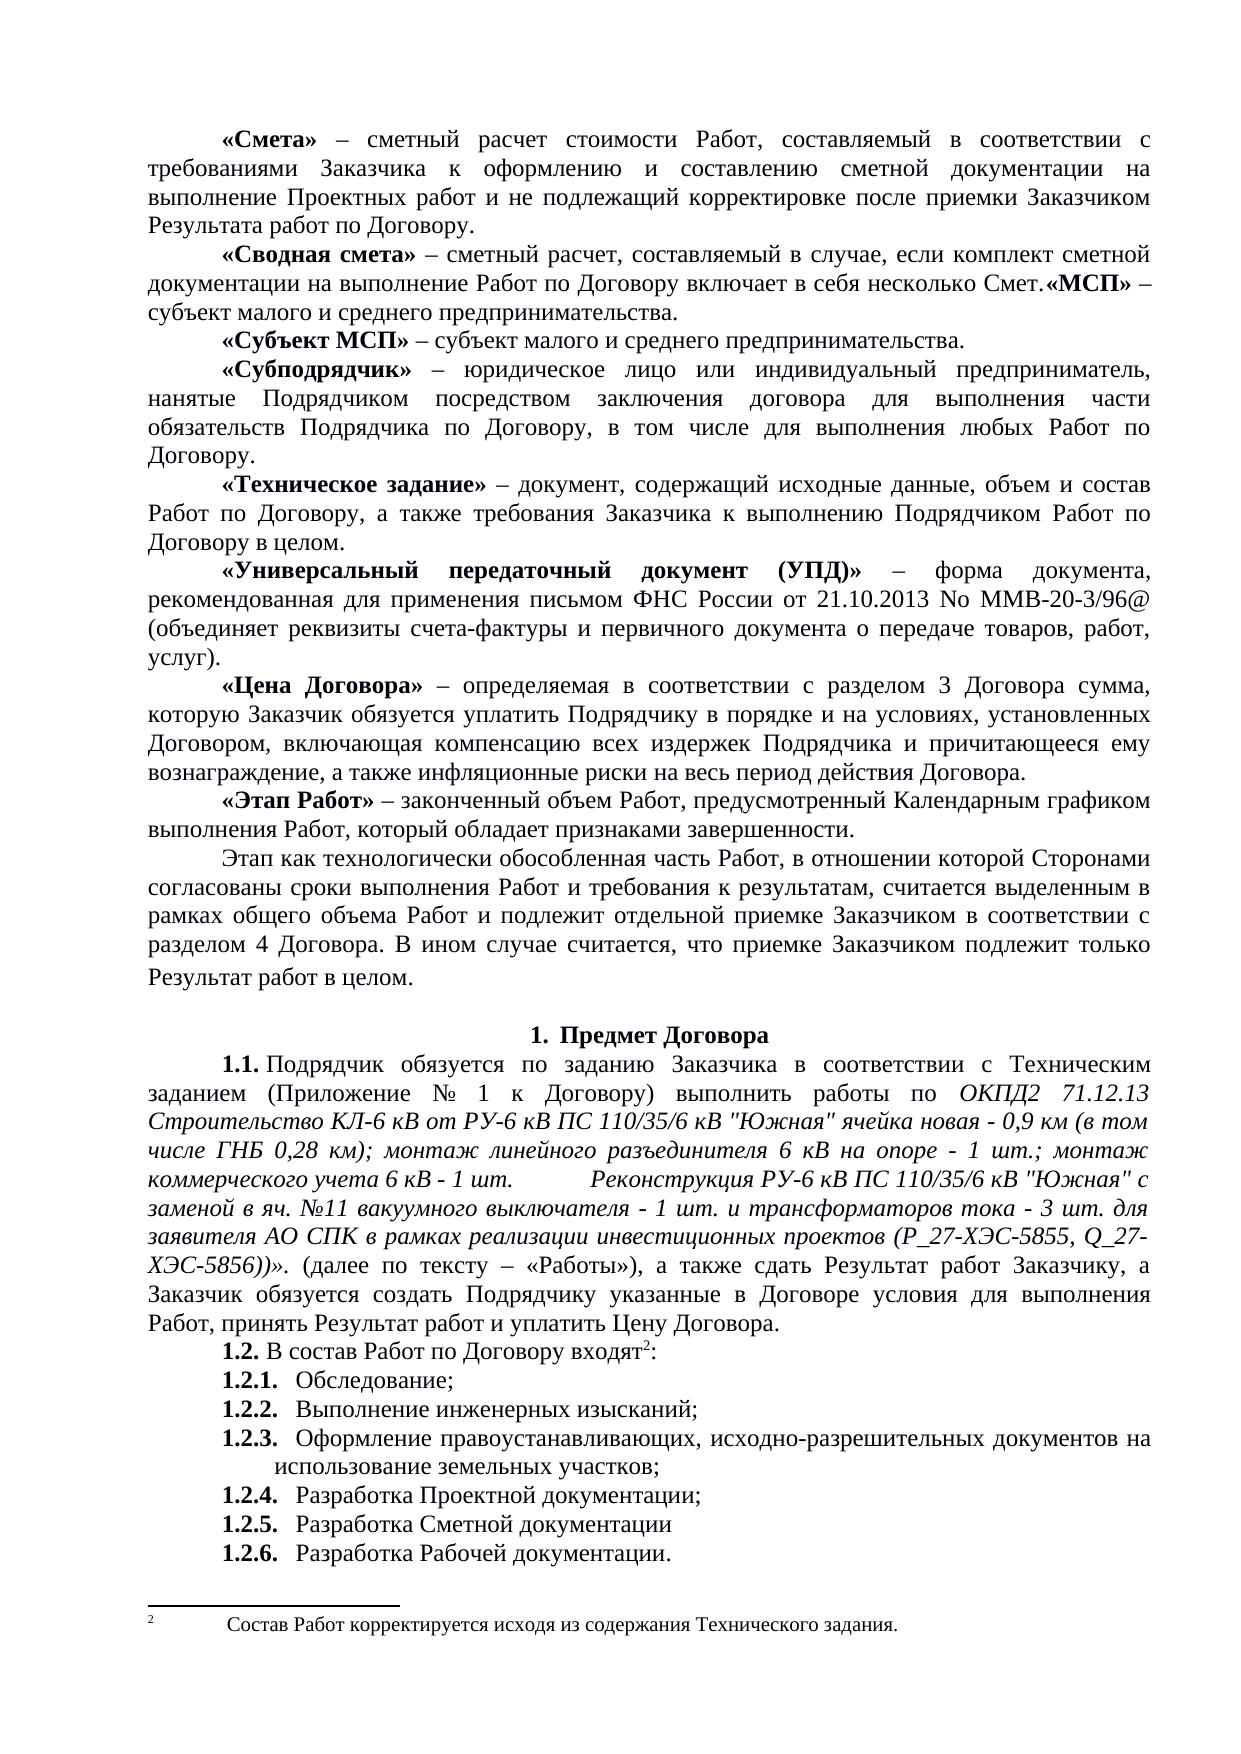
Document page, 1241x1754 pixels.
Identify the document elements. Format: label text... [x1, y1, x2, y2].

subtitle «Этап Работ» – законченный объем Работ, предусмотренный Календарным графиком выполнения Работ, который обладает признаками завершенности. [148, 785, 1152, 843]
list Разработка Рабочей документации. [148, 1538, 1152, 1566]
subtitle Этап как технологически обособленная часть Работ, в отношении которой Сторонами согласованы сроки выполнения Работ и требования к результатам, считается выделенным в рамках общего объема Работ и подлежит отдельной приемке Заказчиком в соответствии с разделом 4 Договора. В ином случае считается, что приемке Заказчиком подлежит только Результат работ в целом. [148, 843, 1152, 991]
list Выполнение инженерных изысканий; [148, 1394, 1152, 1423]
subtitle «Техническое задание» – документ, содержащий исходные данные, объем и состав Работ по Договору, а также требования Заказчика к выполнению Подрядчиком Работ по Договору в целом. [148, 469, 1152, 555]
text «Сводная смета» – сметный расчет, составляемый в случае, если комплект сметной документации на выполнение Работ по Договору включает в себя несколько Смет.«МСП» – субъект малого и среднего предпринимательства. [148, 239, 1152, 325]
subtitle «Смета» – сметный расчет стоимости Работ, составляемый в соответствии с требованиями Заказчика к оформлению и составлению сметной документации на выполнение Проектных работ и не подлежащий корректировке после приемки Заказчиком Результата работ по Договору. [148, 124, 1152, 239]
list Разработка Проектной документации; [148, 1480, 1152, 1509]
list Оформление правоустанавливающих, исходно-разрешительных документов на использование земельных участков; [222, 1423, 1152, 1480]
list Состав Работ корректируется исходя из содержания Технического задания. [148, 1612, 1152, 1636]
subtitle «Цена Договора» – определяемая в соответствии с разделом 3 Договора сумма, которую Заказчик обязуется уплатить Подрядчику в порядке и на условиях, установленных Договором, включающая компенсацию всех издержек Подрядчика и причитающееся ему вознаграждение, а также инфляционные риски на весь период действия Договора. [148, 670, 1152, 785]
text «Субъект МСП» – субъект малого и среднего предпринимательства. [148, 325, 1152, 354]
subtitle «Субподрядчик» – юридическое лицо или индивидуальный предприниматель, нанятые Подрядчиком посредством заключения договора для выполнения части обязательств Подрядчика по Договору, в том числе для выполнения любых Работ по Договору. [148, 354, 1152, 469]
list В состав Работ по Договору входят: [148, 1336, 1152, 1365]
list Разработка Сметной документации [148, 1509, 1152, 1538]
text «Универсальный передаточный документ (УПД)» – форма документа, рекомендованная для применения письмом ФНС России от 21.10.2013 No ММВ-20-3/96@ (объединяет реквизиты счета-фактуры и первичного документа о передаче товаров, работ, услуг). [148, 555, 1152, 670]
list Подрядчик обязуется по заданию Заказчика в соответствии с Техническим заданием (Приложение № 1 к Договору) выполнить работы по ОКПД2 71.12.13 Строительство КЛ-6 кВ от РУ-6 кВ ПС 110/35/6 кВ "Южная" ячейка новая - 0,9 км (в том числе ГНБ 0,28 км); монтаж линейного разъединителя 6 кВ на опоре - 1 шт.; монтаж коммерческого учета 6 кВ - 1 шт. Реконструкция РУ-6 кВ ПС 110/35/6 кВ "Южная" с заменой в яч. №11 вакуумного выключателя - 1 шт. и трансформаторов тока - 3 шт. для заявителя АО СПК в рамках реализации инвестиционных проектов (P_27-ХЭС-5855, Q_27-ХЭС-5856))». (далее по тексту – «Работы»), а также сдать Результат работ Заказчику, а Заказчик обязуется создать Подрядчику указанные в Договоре условия для выполнения Работ, принять Результат работ и уплатить Цену Договора. [148, 1049, 1152, 1336]
list Предмет Договора [148, 1020, 1152, 1049]
list Обследование; [148, 1365, 1152, 1394]
